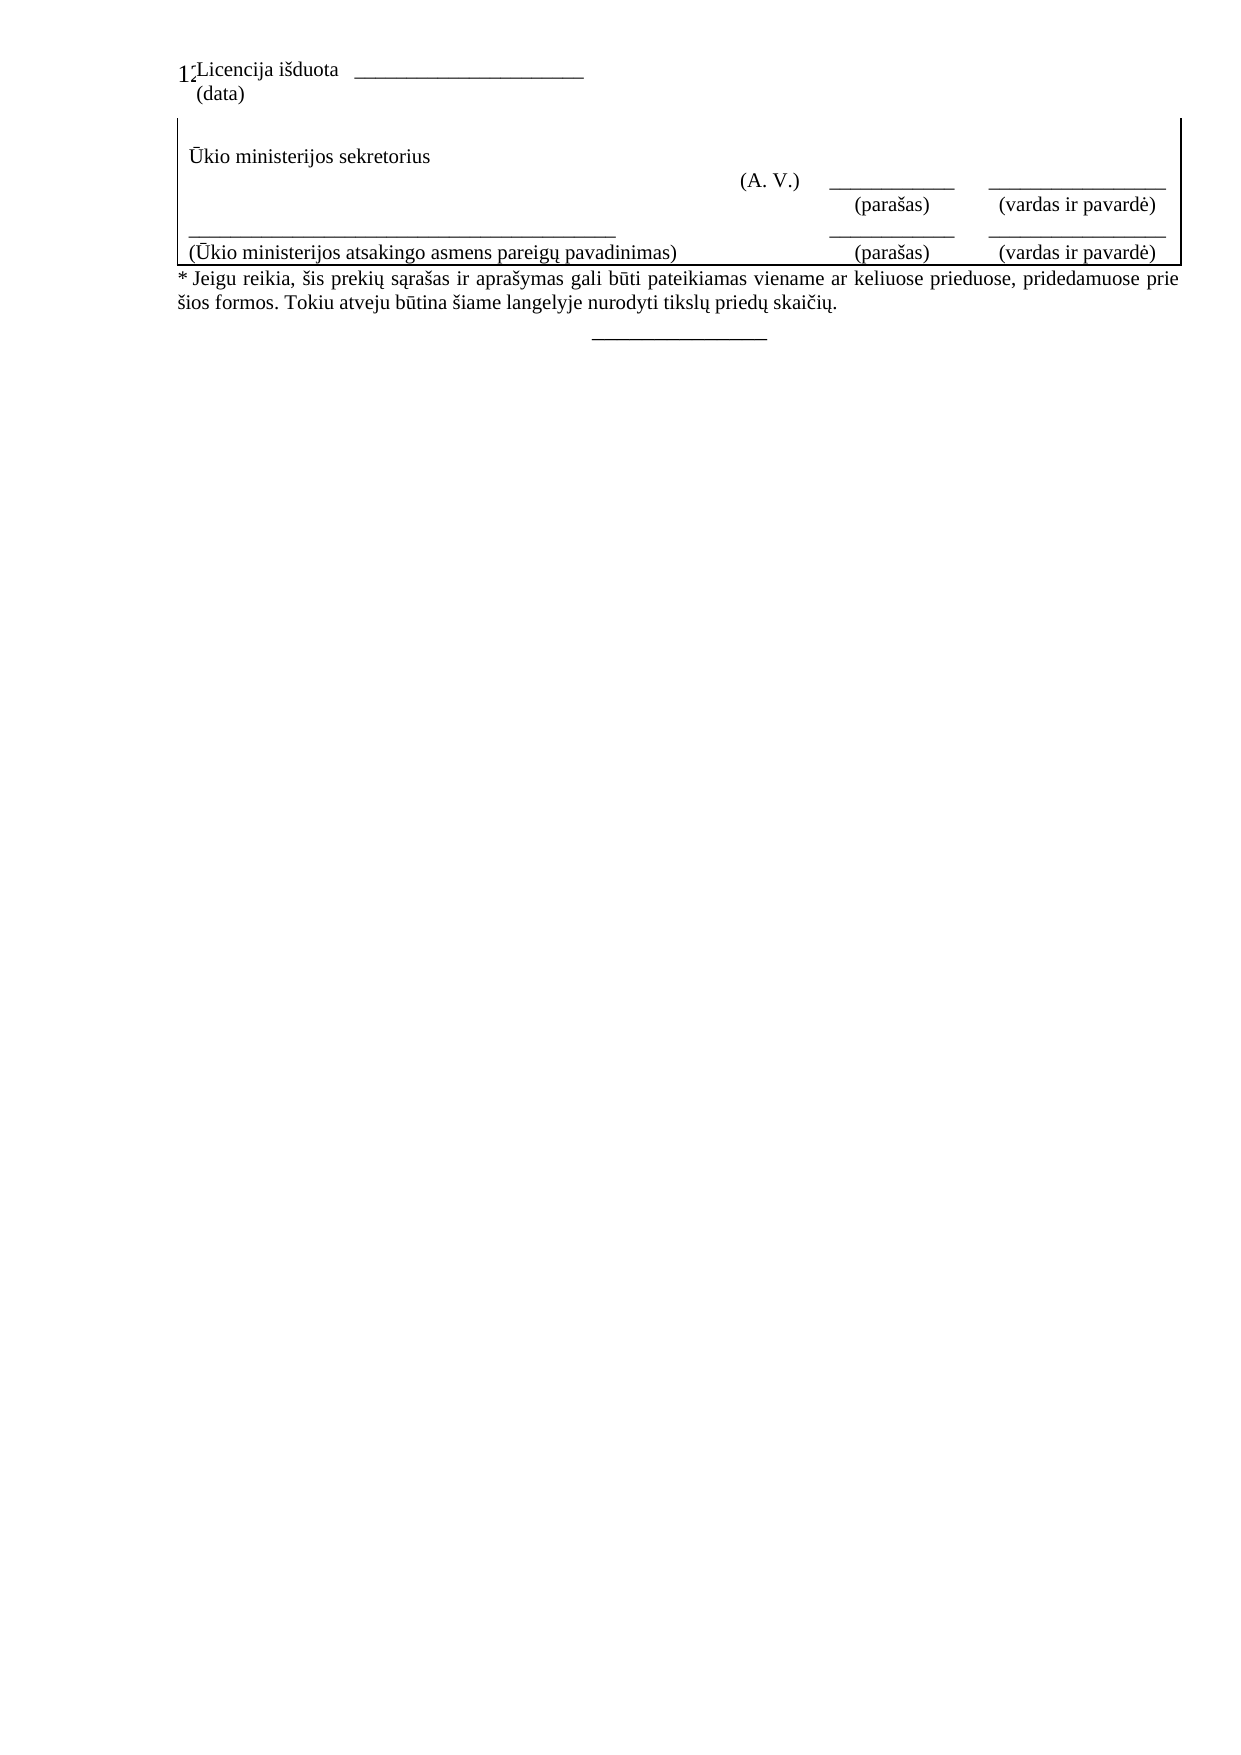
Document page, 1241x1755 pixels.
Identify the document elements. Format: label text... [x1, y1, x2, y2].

text ______________ [177, 314, 1181, 342]
text * Jeigu reikia, šis prekių sąrašas ir aprašymas gali būti pateikiamas viename ar keliuose prieduose, pridedamuose prie šios formos. Tokiu atveju būtina šiame langelyje nurodyti tikslų priedų skaičių. [177, 266, 1181, 314]
table_cell Ūkio ministerijos sekretorius [178, 57, 811, 168]
table_cell _________________________________________ (Ūkio ministerijos atsakingo asmens pareigų pavadinimas) [178, 216, 811, 264]
table_cell _________________ (vardas ir pavardė) [973, 216, 1180, 264]
table_cell [811, 118, 973, 168]
table_cell ____________ (parašas) [811, 168, 973, 216]
table_cell (A. V.) [178, 168, 811, 216]
table_cell _________________ (vardas ir pavardė) [973, 168, 1180, 216]
table_cell ____________ (parašas) [811, 216, 973, 264]
table_cell [973, 118, 1180, 168]
